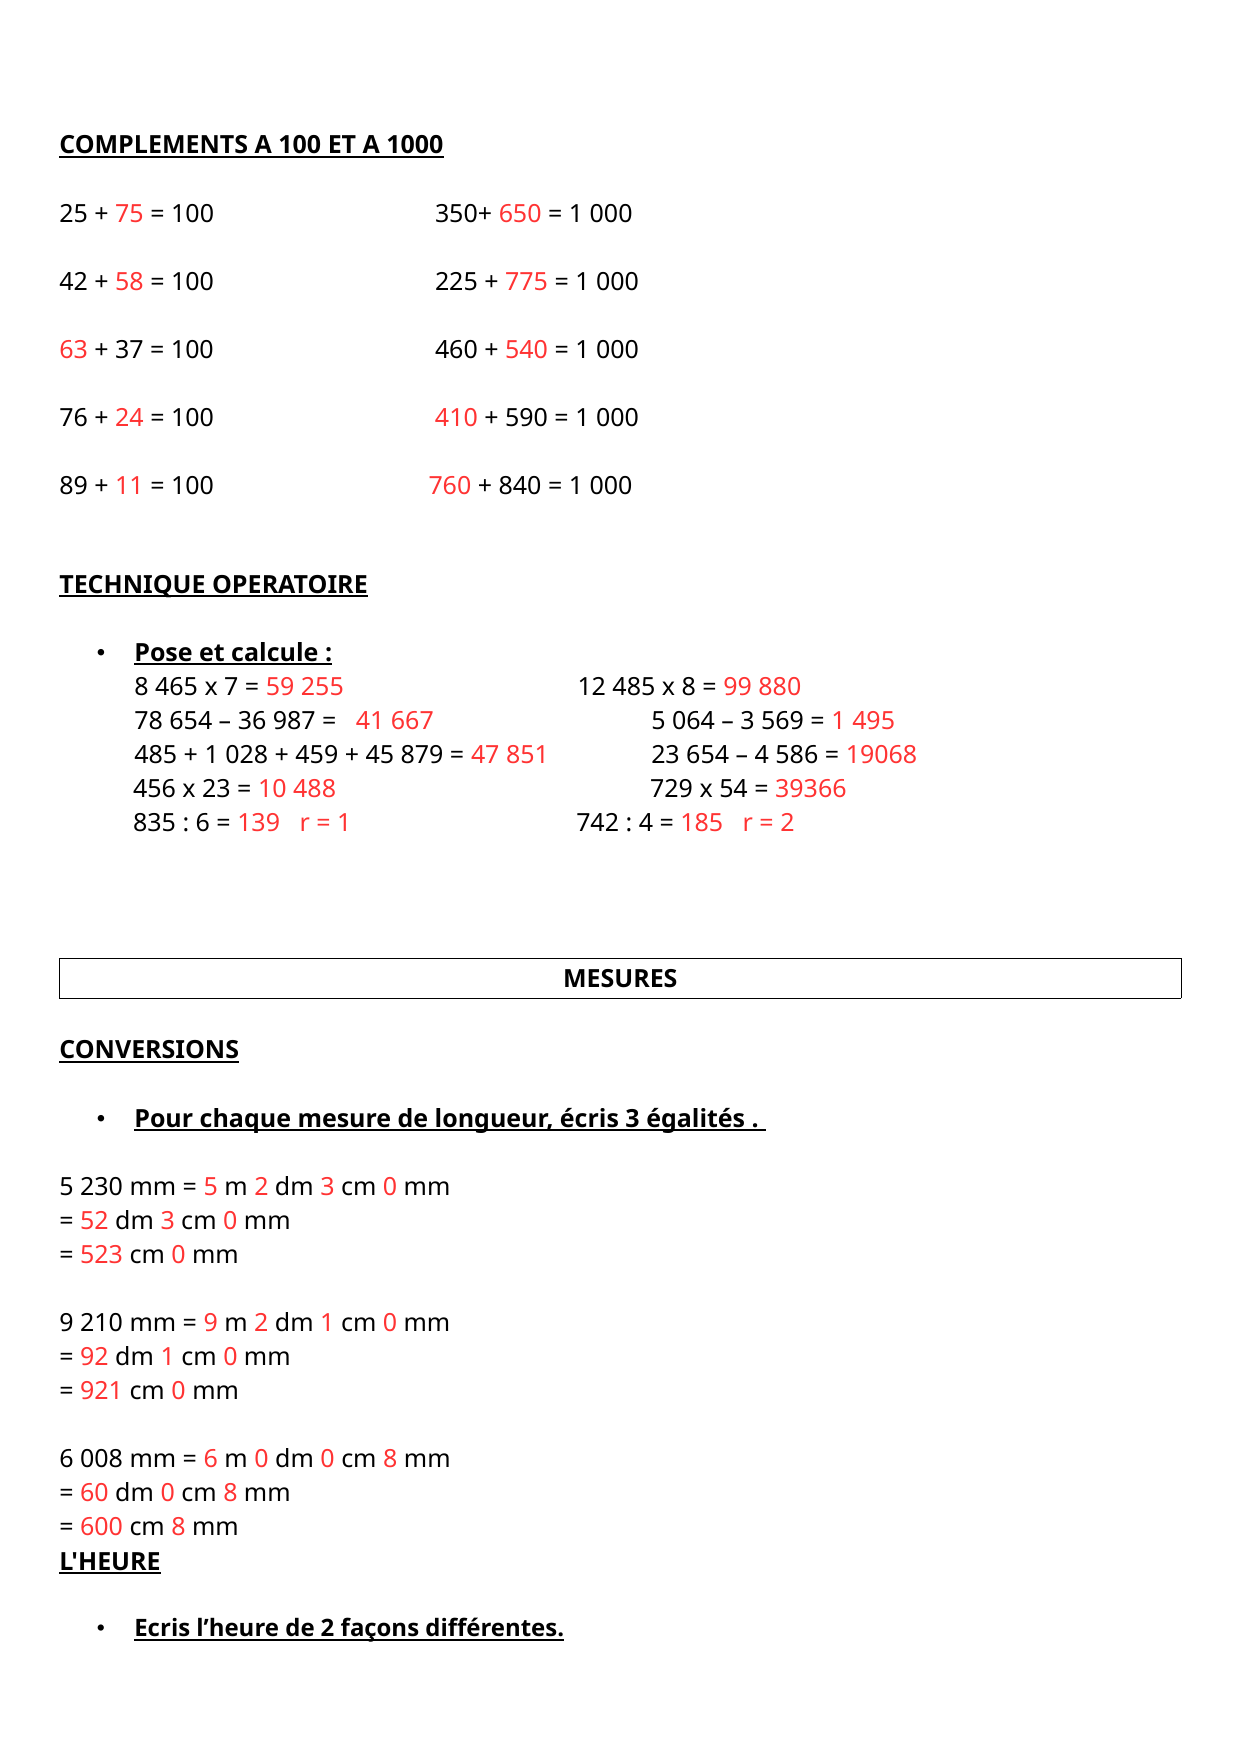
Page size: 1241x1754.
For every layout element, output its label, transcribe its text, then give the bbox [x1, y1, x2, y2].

text 89 + 11 = 100 760 + 840 = 1 000 [59, 468, 1181, 502]
text 63 + 37 = 100 460 + 540 = 1 000 [59, 332, 1181, 366]
text 76 + 24 = 100 410 + 590 = 1 000 [59, 400, 1181, 434]
text = 600 cm 8 mm [59, 1509, 1181, 1543]
text MESURES [60, 959, 1181, 998]
text CONVERSIONS [59, 1032, 1181, 1066]
text = 92 dm 1 cm 0 mm [59, 1339, 1181, 1373]
list Pose et calcule : [97, 634, 1181, 669]
list 8 465 x 7 = 59 255 12 485 x 8 = 99 880 [97, 669, 1181, 703]
text TECHNIQUE OPERATOIRE [59, 566, 1181, 601]
text = 60 dm 0 cm 8 mm [59, 1475, 1181, 1509]
text COMPLEMENTS A 100 ET A 1000 [59, 127, 1181, 161]
text = 921 cm 0 mm [59, 1373, 1181, 1407]
list 78 654 – 36 987 = 41 667 5 064 – 3 569 = 1 495 [97, 703, 1181, 737]
text = 523 cm 0 mm [59, 1237, 1181, 1271]
text 6 008 mm = 6 m 0 dm 0 cm 8 mm [59, 1441, 1181, 1475]
text 42 + 58 = 100 225 + 775 = 1 000 [59, 263, 1181, 297]
text 9 210 mm = 9 m 2 dm 1 cm 0 mm [59, 1305, 1181, 1339]
list Pour chaque mesure de longueur, écris 3 égalités . [97, 1100, 1181, 1134]
text 456 x 23 = 10 488 729 x 54 = 39366 [59, 771, 1181, 805]
text = 52 dm 3 cm 0 mm [59, 1202, 1181, 1237]
list 485 + 1 028 + 459 + 45 879 = 47 851 23 654 – 4 586 = 19068 [97, 737, 1181, 771]
text 835 : 6 = 139 r = 1 742 : 4 = 185 r = 2 [59, 805, 1181, 839]
list Ecris l’heure de 2 façons différentes. [97, 1611, 1181, 1644]
text 5 230 mm = 5 m 2 dm 3 cm 0 mm [59, 1168, 1181, 1202]
text 25 + 75 = 100 350+ 650 = 1 000 [59, 195, 1181, 229]
text L'HEURE [59, 1543, 1181, 1577]
